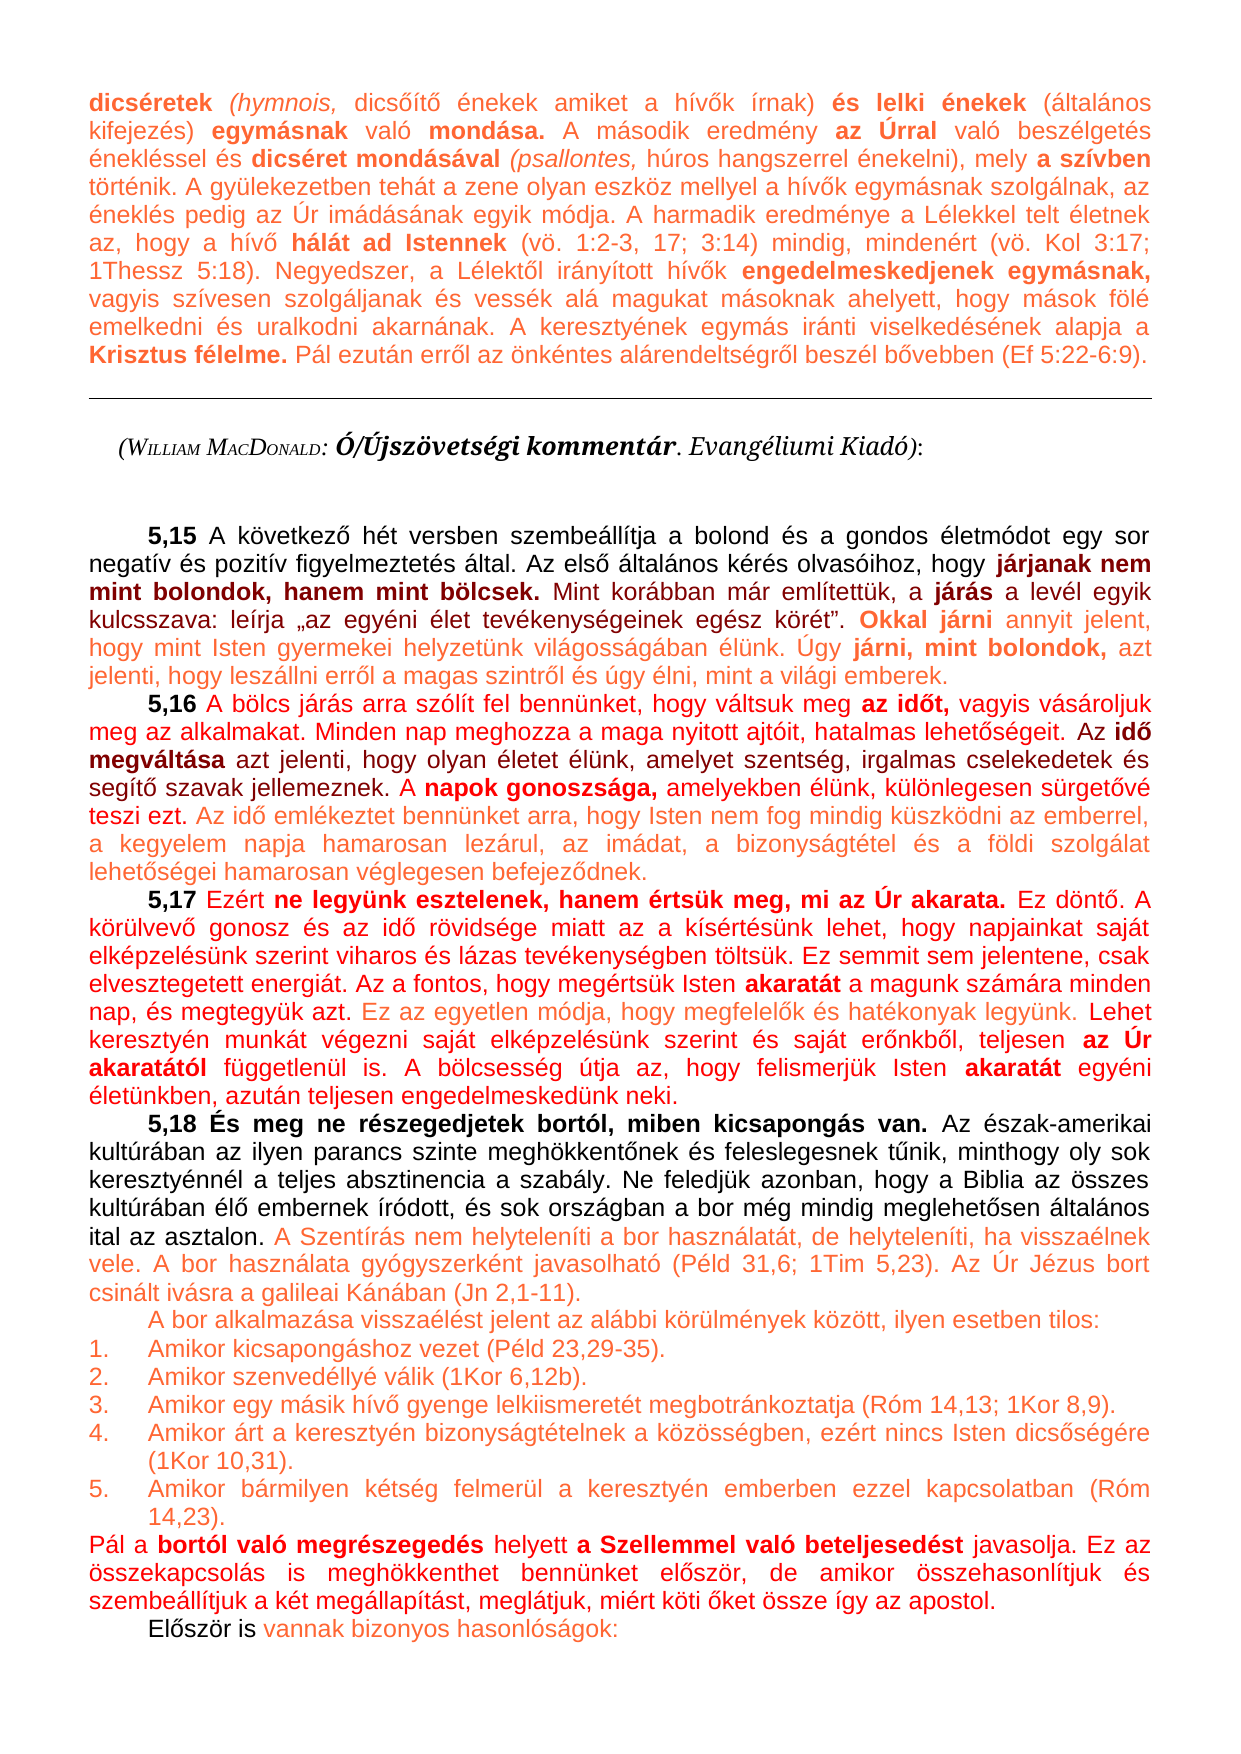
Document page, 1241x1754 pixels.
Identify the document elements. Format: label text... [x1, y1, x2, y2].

text A bor alkalmazása visszaélést jelent az alábbi körülmények között, ilyen esetben tilos: [88, 1306, 1152, 1334]
text Először is vannak bizonyos hasonlóságok: [88, 1614, 1152, 1642]
text 2. Amikor szenvedéllyé válik (1Kor 6,12b). [88, 1362, 1152, 1390]
text 3. Amikor egy másik hívő gyenge lelkiismeretét megbotránkoztatja (Róm 14,13; 1Kor 8,9). [88, 1390, 1152, 1418]
text 5,18 És meg ne részegedjetek bortól, miben kicsapongás van. Az észak-amerikai kultúrában az ilyen parancs szinte meghökkentőnek és feleslegesnek tűnik, minthogy oly sok keresztyénnél a teljes absztinencia a szabály. Ne feledjük azonban, hogy a Biblia az összes kultúrában élő embernek íródott, és sok országban a bor még mindig meglehetősen általános ital az asztalon. A Szentírás nem helyteleníti a bor használatát, de helyteleníti, ha visszaélnek vele. A bor használata gyógyszerként javasolható (Péld 31,6; 1Tim 5,23). Az Úr Jézus bort csinált ivásra a galileai Kánában (Jn 2,1-11). [88, 1110, 1152, 1306]
text 5. Amikor bármilyen kétség felmerül a keresztyén emberben ezzel kapcsolatban (Róm 14,23). [88, 1474, 1152, 1530]
text dicséretek (hymnois, dicsőítő énekek amiket a hívők írnak) és lelki énekek (általános kifejezés) egymásnak való mondása. A második eredmény az Úrral való beszélgetés énekléssel és dicséret mondásával (psallontes, húros hangszerrel énekelni), mely a szívben történik. A gyülekezetben tehát a zene olyan eszköz mellyel a hívők egymásnak szolgálnak, az éneklés pedig az Úr imádásának egyik módja. A harmadik eredménye a Lélekkel telt életnek az, hogy a hívő hálát ad Istennek (vö. 1:2-3, 17; 3:14) mindig, mindenért (vö. Kol 3:17; 1Thessz 5:18). Negyedszer, a Lélektől irányított hívők engedelmeskedjenek egymásnak, vagyis szívesen szolgáljanak és vessék alá magukat másoknak ahelyett, hogy mások fölé emelkedni és uralkodni akarnának. A keresztyének egymás iránti viselkedésének alapja a Krisztus félelme. Pál ezután erről az önkéntes alárendeltségről beszél bővebben (Ef 5:22-6:9). [88, 88, 1152, 369]
text 1. Amikor kicsapongáshoz vezet (Péld 23,29-35). [88, 1334, 1152, 1362]
text 4. Amikor árt a keresztyén bizonyságtételnek a közösségben, ezért nincs Isten dicsőségére (1Kor 10,31). [88, 1418, 1152, 1474]
text 5,17 Ezért ne legyünk esztelenek, hanem értsük meg, mi az Úr akarata. Ez döntő. A körülvevő gonosz és az idő rövidsége miatt az a kísértésünk lehet, hogy napjainkat saját elképzelésünk szerint viharos és lázas tevékenységben töltsük. Ez semmit sem jelentene, csak elvesztegetett energiát. Az a fontos, hogy megértsük Isten akaratát a magunk számára minden nap, és megtegyük azt. Ez az egyetlen módja, hogy megfelelők és hatékonyak legyünk. Lehet keresztyén munkát végezni saját elképzelésünk szerint és saját erőnkből, teljesen az Úr akaratától függetlenül is. A bölcsesség útja az, hogy felismerjük Isten akaratát egyéni életünkben, azután teljesen engedelmeskedünk neki. [88, 886, 1152, 1110]
text (William MacDonald: Ó/Újszövetségi kommentár. Evangéliumi Kiadó): [88, 399, 1152, 492]
text Pál a bortól való megrészegedés helyett a Szellemmel való beteljesedést javasolja. Ez az összekapcsolás is meghökkenthet bennünket először, de amikor összehasonlítjuk és szembeállítjuk a két megállapítást, meglátjuk, miért köti őket össze így az apostol. [88, 1530, 1152, 1614]
text 5,15 A következő hét versben szembeállítja a bolond és a gondos életmódot egy sor negatív és pozitív figyelmeztetés által. Az első általános kérés olvasóihoz, hogy járjanak nem mint bolondok, hanem mint bölcsek. Mint korábban már említettük, a járás a levél egyik kulcsszava: leírja „az egyéni élet tevékenységeinek egész körét”. Okkal járni annyit jelent, hogy mint Isten gyermekei helyzetünk világosságában élünk. Úgy járni, mint bolondok, azt jelenti, hogy leszállni erről a magas szintről és úgy élni, mint a világi emberek. [88, 522, 1152, 690]
text 5,16 A bölcs járás arra szólít fel bennünket, hogy váltsuk meg az időt, vagyis vásároljuk meg az alkalmakat. Minden nap meghozza a maga nyitott ajtóit, hatalmas lehetőségeit. Az idő megváltása azt jelenti, hogy olyan életet élünk, amelyet szentség, irgalmas cselekedetek és segítő szavak jellemeznek. A napok gonoszsága, amelyekben élünk, különlegesen sürgetővé teszi ezt. Az idő emlékeztet bennünket arra, hogy Isten nem fog mindig küszködni az emberrel, a kegyelem napja hamarosan lezárul, az imádat, a bizonyságtétel és a földi szolgálat lehetőségei hamarosan véglegesen befejeződnek. [88, 690, 1152, 886]
